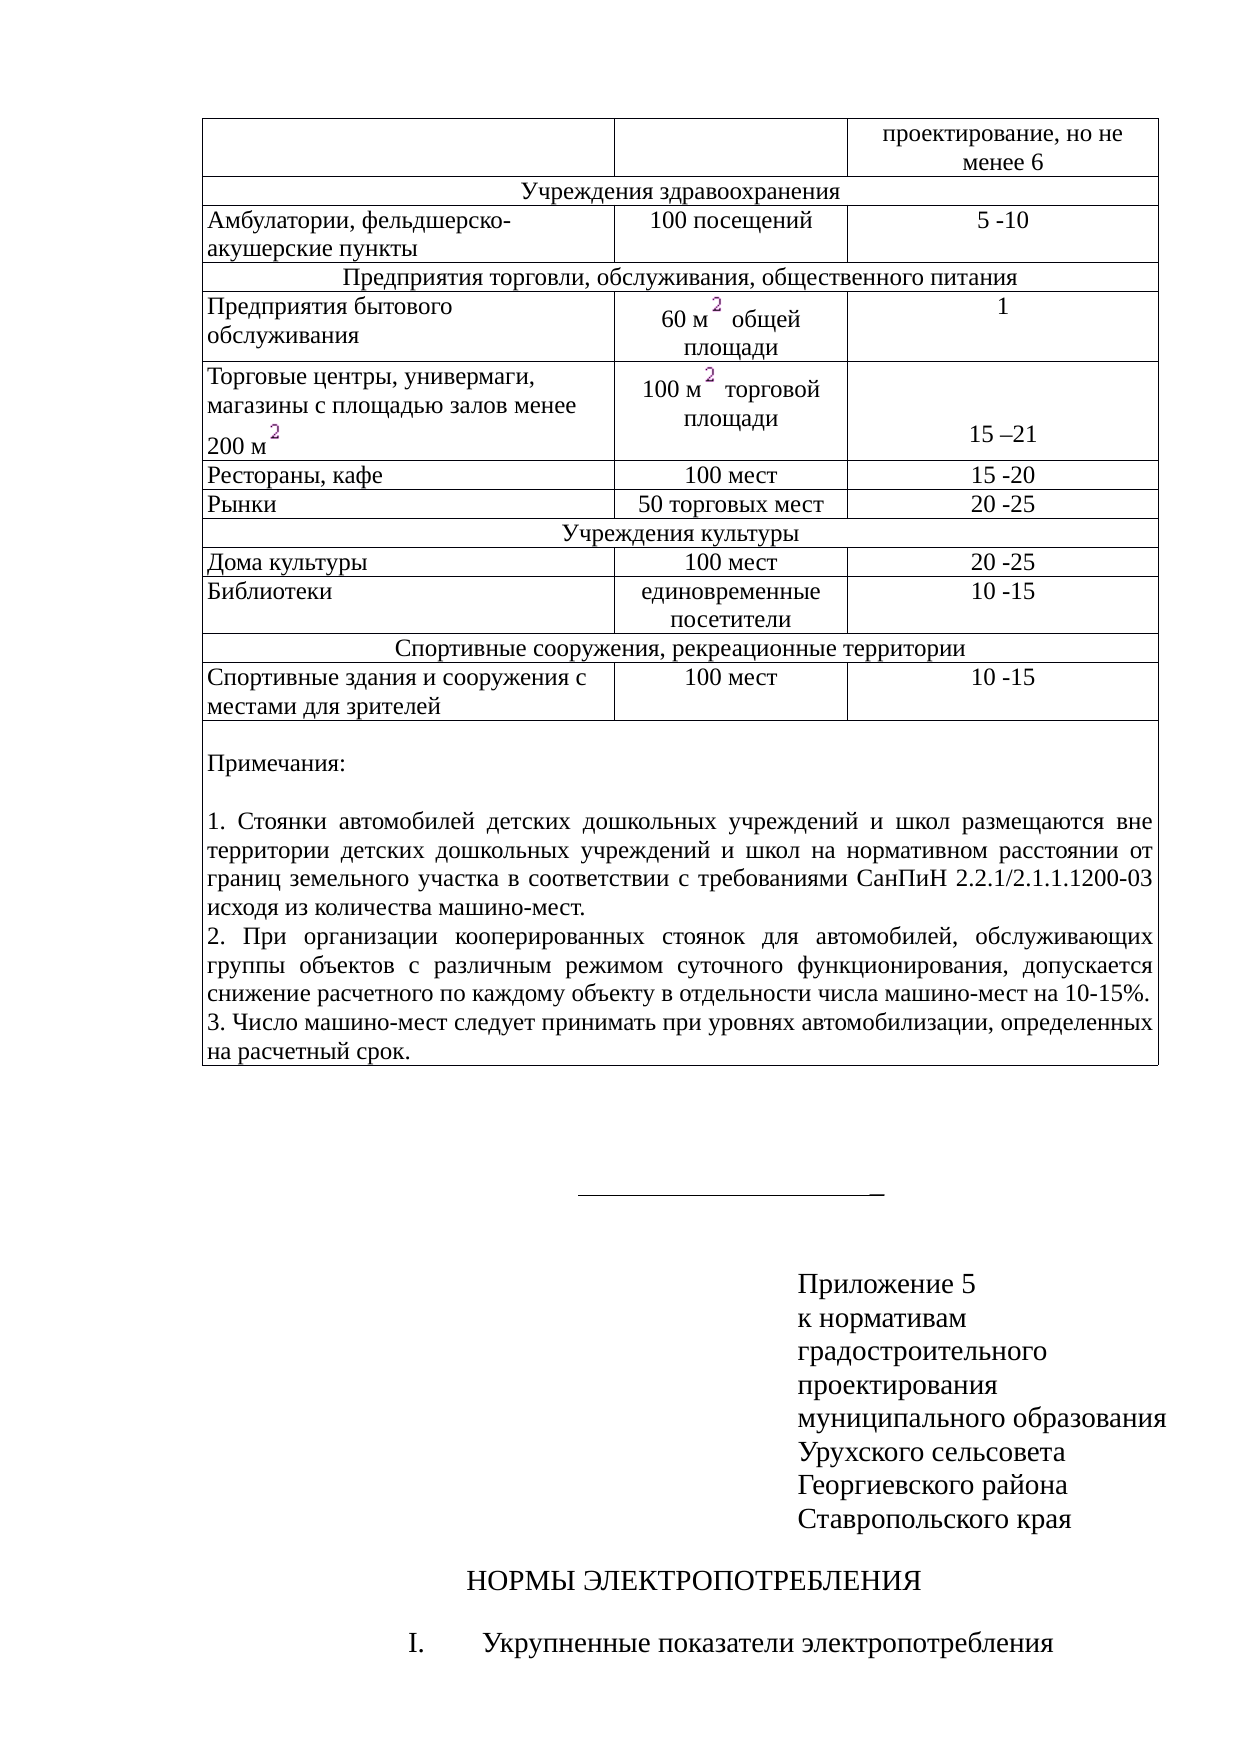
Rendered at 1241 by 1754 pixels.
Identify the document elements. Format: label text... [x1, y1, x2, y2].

table_cell 10 -15 [848, 663, 1158, 720]
table_cell 15 –21 [848, 362, 1158, 460]
table_cell Предприятия бытового обслуживания [203, 292, 614, 361]
table_cell [615, 119, 847, 176]
table_cell 50 торговых мест [615, 490, 847, 518]
table_cell 100 мест [615, 663, 847, 720]
table_cell 100 посещений [615, 206, 847, 262]
table_cell 100 мест [615, 461, 847, 489]
table_cell Предприятия торговли, обслуживания, общественного питания [203, 263, 1158, 291]
table_cell проектирование, но не менее 6 [848, 119, 1158, 176]
table_cell [203, 119, 614, 176]
table_cell Библиотеки [203, 577, 614, 633]
subtitle Приложение 5 [797, 1266, 1181, 1300]
table_cell 10 -15 [848, 577, 1158, 633]
table_cell 100 мест [615, 548, 847, 576]
picture [701, 361, 719, 398]
table_cell Дома культуры [203, 548, 614, 576]
table_cell Рестораны, кафе [203, 461, 614, 489]
table_cell 5 -10 [848, 206, 1158, 262]
table_cell Спортивные сооружения, рекреационные территории [203, 634, 1158, 662]
table_cell Амбулатории, фельдшерско-акушерские пункты [203, 206, 614, 262]
table_cell Учреждения здравоохранения [203, 177, 1158, 204]
table_cell 15 -20 [848, 461, 1158, 489]
table_cell 60 м общей площади [615, 292, 847, 361]
table_cell Торговые центры, универмаги, магазины с площадью залов менее 200 м [203, 362, 614, 460]
table_cell Примечания: 1. Стоянки автомобилей детских дошкольных учреждений и школ размещаются вне территории детских дошкольных учреждений и школ на нормативном расстоянии от границ земельного участка в соответствии с требованиями СанПиН 2.2.1/2.1.1.1200-03 исходя из количества машино-мест. 2. При организации кооперированных стоянок для автомобилей, обслуживающих группы объектов с различным режимом суточного функционирования, допускается снижение расчетного по каждому объекту в отдельности числа машино-мест на 10-15%. 3. Число машино-мест следует принимать при уровнях автомобилизации, определенных на расчетный срок. [203, 721, 1158, 1065]
picture [708, 291, 726, 327]
text к нормативам градостроительного проектирования муниципального образования Урухского сельсовета Георгиевского района Ставропольского края [797, 1300, 1181, 1534]
subtitle Укрупненные показатели электропотребления [207, 1626, 1181, 1659]
table_cell Учреждения культуры [203, 519, 1158, 547]
table_cell Рынки [203, 490, 614, 518]
table_cell единовременные посетители [615, 577, 847, 633]
text _ [207, 1166, 1181, 1199]
table_cell 20 -25 [848, 490, 1158, 518]
table_cell 100 м торговой площади [615, 362, 847, 460]
table_cell 20 -25 [848, 548, 1158, 576]
table_cell 1 [848, 292, 1158, 361]
picture [266, 418, 284, 455]
text НОРМЫ ЭЛЕКТРОПОТРЕБЛЕНИЯ [207, 1563, 1181, 1597]
table_cell Спортивные здания и сооружения с местами для зрителей [203, 663, 614, 720]
